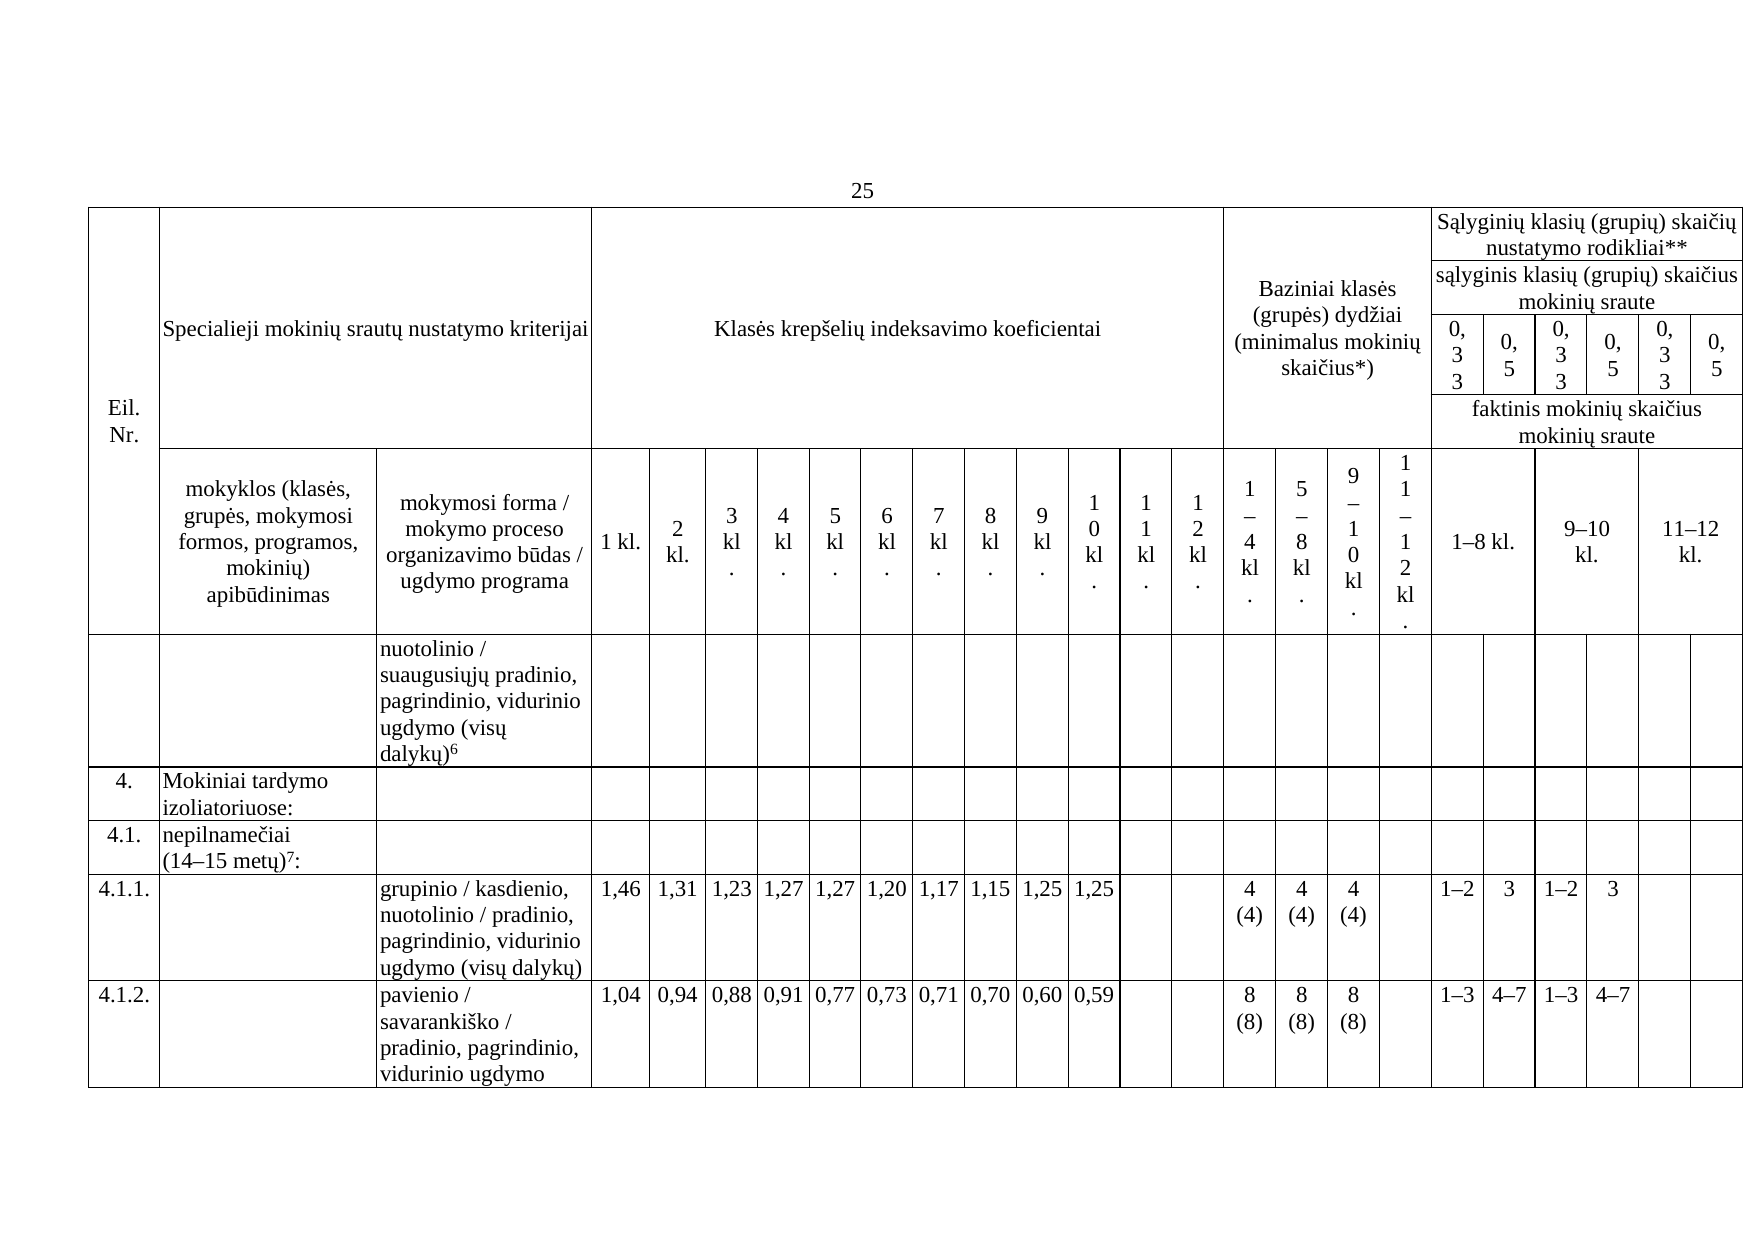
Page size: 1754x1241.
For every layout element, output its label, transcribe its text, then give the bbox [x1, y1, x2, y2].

table_cell [1639, 875, 1690, 980]
table_cell 0,71 [913, 981, 964, 1087]
table_cell [1172, 821, 1223, 874]
table_cell 1–3 [1432, 981, 1483, 1087]
table_cell [1224, 768, 1275, 820]
table_cell 9 kl. [1017, 449, 1068, 633]
table_cell 0,60 [1017, 981, 1068, 1087]
table_cell [1017, 821, 1068, 874]
table_cell [1121, 768, 1171, 820]
table_cell [706, 768, 757, 820]
table_cell [160, 981, 376, 1087]
table_cell [1536, 635, 1586, 766]
table_cell 4. [89, 768, 159, 820]
table_cell [1484, 635, 1534, 766]
table_cell 1,25 [1069, 875, 1119, 980]
table_cell 1,31 [650, 875, 705, 980]
table_cell [861, 635, 912, 766]
table_cell pavienio / savarankiško / pradinio, pagrindinio, vidurinio ugdymo [377, 981, 591, 1087]
table_cell 0,94 [650, 981, 705, 1087]
table_cell [1639, 821, 1690, 874]
table_cell [1328, 768, 1379, 820]
table_cell [1380, 981, 1431, 1087]
table_cell [1639, 981, 1690, 1087]
table_cell mokyklos (klasės, grupės, mokymosi formos, programos, mokinių) apibūdinimas [160, 449, 376, 633]
table_cell [1276, 768, 1327, 820]
table_header Baziniai klasės (grupės) dydžiai (minimalus mokinių skaičius*) [1224, 208, 1431, 448]
table_cell [1121, 635, 1171, 766]
table_cell [706, 635, 757, 766]
table_cell 11–12 kl. [1380, 449, 1431, 633]
table_cell [1380, 768, 1431, 820]
table_cell [1172, 635, 1223, 766]
table_cell mokymosi forma / mokymo proceso organizavimo būdas / ugdymo programa [377, 449, 591, 633]
table_cell 5–8 kl. [1276, 449, 1327, 633]
table_cell [1121, 875, 1171, 980]
table_cell [1172, 768, 1223, 820]
table_cell [810, 821, 860, 874]
table_cell 1,46 [592, 875, 649, 980]
table_cell [89, 635, 159, 766]
table_cell 0,77 [810, 981, 860, 1087]
table_cell 3 [1484, 875, 1534, 980]
table_cell grupinio / kasdienio, nuotolinio / pradinio, pagrindinio, vidurinio ugdymo (visų dalykų) [377, 875, 591, 980]
table_cell [1328, 635, 1379, 766]
table_cell 4 (4) [1276, 875, 1327, 980]
table_cell 1 kl. [592, 449, 649, 633]
table_cell 1,04 [592, 981, 649, 1087]
table_cell [1069, 821, 1119, 874]
table_header Specialieji mokinių srautų nustatymo kriterijai [160, 208, 591, 448]
table_cell 0,33 [1536, 315, 1586, 394]
table_cell [1121, 981, 1171, 1087]
table_cell [592, 821, 649, 874]
table_cell [706, 821, 757, 874]
table_cell [1691, 875, 1742, 980]
table_cell [965, 768, 1016, 820]
table_cell [1639, 635, 1690, 766]
table_cell [1172, 875, 1223, 980]
table_cell 1–3 [1536, 981, 1586, 1087]
table_cell [913, 768, 964, 820]
table_cell [758, 821, 809, 874]
table_cell [377, 768, 591, 820]
table_cell [1380, 635, 1431, 766]
table_header Klasės krepšelių indeksavimo koeficientai [592, 208, 1223, 448]
table_cell 4.1.2. [89, 981, 159, 1087]
table_cell [1276, 635, 1327, 766]
table_cell [1017, 768, 1068, 820]
table_cell [1587, 635, 1638, 766]
table_cell 11–12 kl. [1639, 449, 1742, 633]
table_cell [1587, 821, 1638, 874]
table_cell [1276, 821, 1327, 874]
table_cell [758, 768, 809, 820]
table_cell [758, 635, 809, 766]
table_cell 0,59 [1069, 981, 1119, 1087]
table_cell [1224, 635, 1275, 766]
table_cell [592, 635, 649, 766]
table_cell [1432, 635, 1483, 766]
table_cell 0,5 [1484, 315, 1534, 394]
table_cell 8 (8) [1224, 981, 1275, 1087]
table_cell [810, 635, 860, 766]
table_cell [650, 635, 705, 766]
table_cell 0,73 [861, 981, 912, 1087]
table_cell [1587, 768, 1638, 820]
table_cell [1536, 768, 1586, 820]
table_cell [965, 821, 1016, 874]
table_cell faktinis mokinių skaičius mokinių sraute [1432, 395, 1742, 448]
table_cell 1,17 [913, 875, 964, 980]
table_cell [1691, 635, 1742, 766]
table_cell [1328, 821, 1379, 874]
table_cell 0,88 [706, 981, 757, 1087]
table_cell 1,15 [965, 875, 1016, 980]
table_cell 4–7 [1484, 981, 1534, 1087]
table_cell 1–8 kl. [1432, 449, 1534, 633]
table_cell 8 (8) [1276, 981, 1327, 1087]
table_cell 1–2 [1536, 875, 1586, 980]
table_cell [913, 635, 964, 766]
table_cell 12 kl. [1172, 449, 1223, 633]
table_cell [1484, 768, 1534, 820]
table_cell [1017, 635, 1068, 766]
table_cell [1121, 821, 1171, 874]
table_cell [1536, 821, 1586, 874]
table_cell [861, 768, 912, 820]
table_cell 0,91 [758, 981, 809, 1087]
table_cell [1380, 821, 1431, 874]
table_cell 1,25 [1017, 875, 1068, 980]
table_cell [1224, 821, 1275, 874]
table_cell [377, 821, 591, 874]
table_cell 1,27 [758, 875, 809, 980]
table_cell 0,70 [965, 981, 1016, 1087]
table_cell [913, 821, 964, 874]
table_cell [160, 875, 376, 980]
table_cell Mokiniai tardymo izoliatoriuose: [160, 768, 376, 820]
table_cell nuotolinio / suaugusiųjų pradinio, pagrindinio, vidurinio ugdymo (visų dalykų)6 [377, 635, 591, 766]
table_cell [1069, 635, 1119, 766]
table_cell 0,33 [1432, 315, 1483, 394]
table_header Sąlyginių klasių (grupių) skaičių nustatymo rodikliai** [1432, 208, 1742, 260]
table_cell [861, 821, 912, 874]
table_cell 3 [1587, 875, 1638, 980]
table_cell 4 kl. [758, 449, 809, 633]
table_cell 0,5 [1587, 315, 1638, 394]
table_cell [1380, 875, 1431, 980]
table_cell [1069, 768, 1119, 820]
table_cell [1691, 768, 1742, 820]
table_cell 2 kl. [650, 449, 705, 633]
table_cell [1691, 981, 1742, 1087]
table_cell 9–10 kl. [1536, 449, 1638, 633]
table_cell 0,33 [1639, 315, 1690, 394]
table_cell nepilnamečiai (14–15 metų)7: [160, 821, 376, 874]
table_cell [160, 635, 376, 766]
table_cell 4 (4) [1224, 875, 1275, 980]
table_cell 7 kl. [913, 449, 964, 633]
table_cell 4–7 [1587, 981, 1638, 1087]
table_cell [650, 768, 705, 820]
table_cell [1172, 981, 1223, 1087]
table_cell [1484, 821, 1534, 874]
table_cell [1432, 768, 1483, 820]
table_cell 1–4 kl. [1224, 449, 1275, 633]
table_cell 0,5 [1691, 315, 1742, 394]
table_cell [1639, 768, 1690, 820]
table_cell [810, 768, 860, 820]
table_header Eil. Nr. [89, 208, 159, 633]
table_cell 5 kl. [810, 449, 860, 633]
table_cell [1432, 821, 1483, 874]
table_cell 6 kl. [861, 449, 912, 633]
table_cell [1691, 821, 1742, 874]
table_cell sąlyginis klasių (grupių) skaičius mokinių sraute [1432, 261, 1742, 314]
table_cell 4.1.1. [89, 875, 159, 980]
table_cell [650, 821, 705, 874]
table_cell 11 kl. [1121, 449, 1171, 633]
table_cell 10 kl. [1069, 449, 1119, 633]
table_cell 1,23 [706, 875, 757, 980]
table_cell 4.1. [89, 821, 159, 874]
table_cell [965, 635, 1016, 766]
table_cell 9–10 kl. [1328, 449, 1379, 633]
table_cell 8 (8) [1328, 981, 1379, 1087]
table_cell 3 kl. [706, 449, 757, 633]
table_cell 1–2 [1432, 875, 1483, 980]
table_cell 1,27 [810, 875, 860, 980]
table_cell 4 (4) [1328, 875, 1379, 980]
table_cell [592, 768, 649, 820]
table_cell 8 kl. [965, 449, 1016, 633]
table_cell 1,20 [861, 875, 912, 980]
